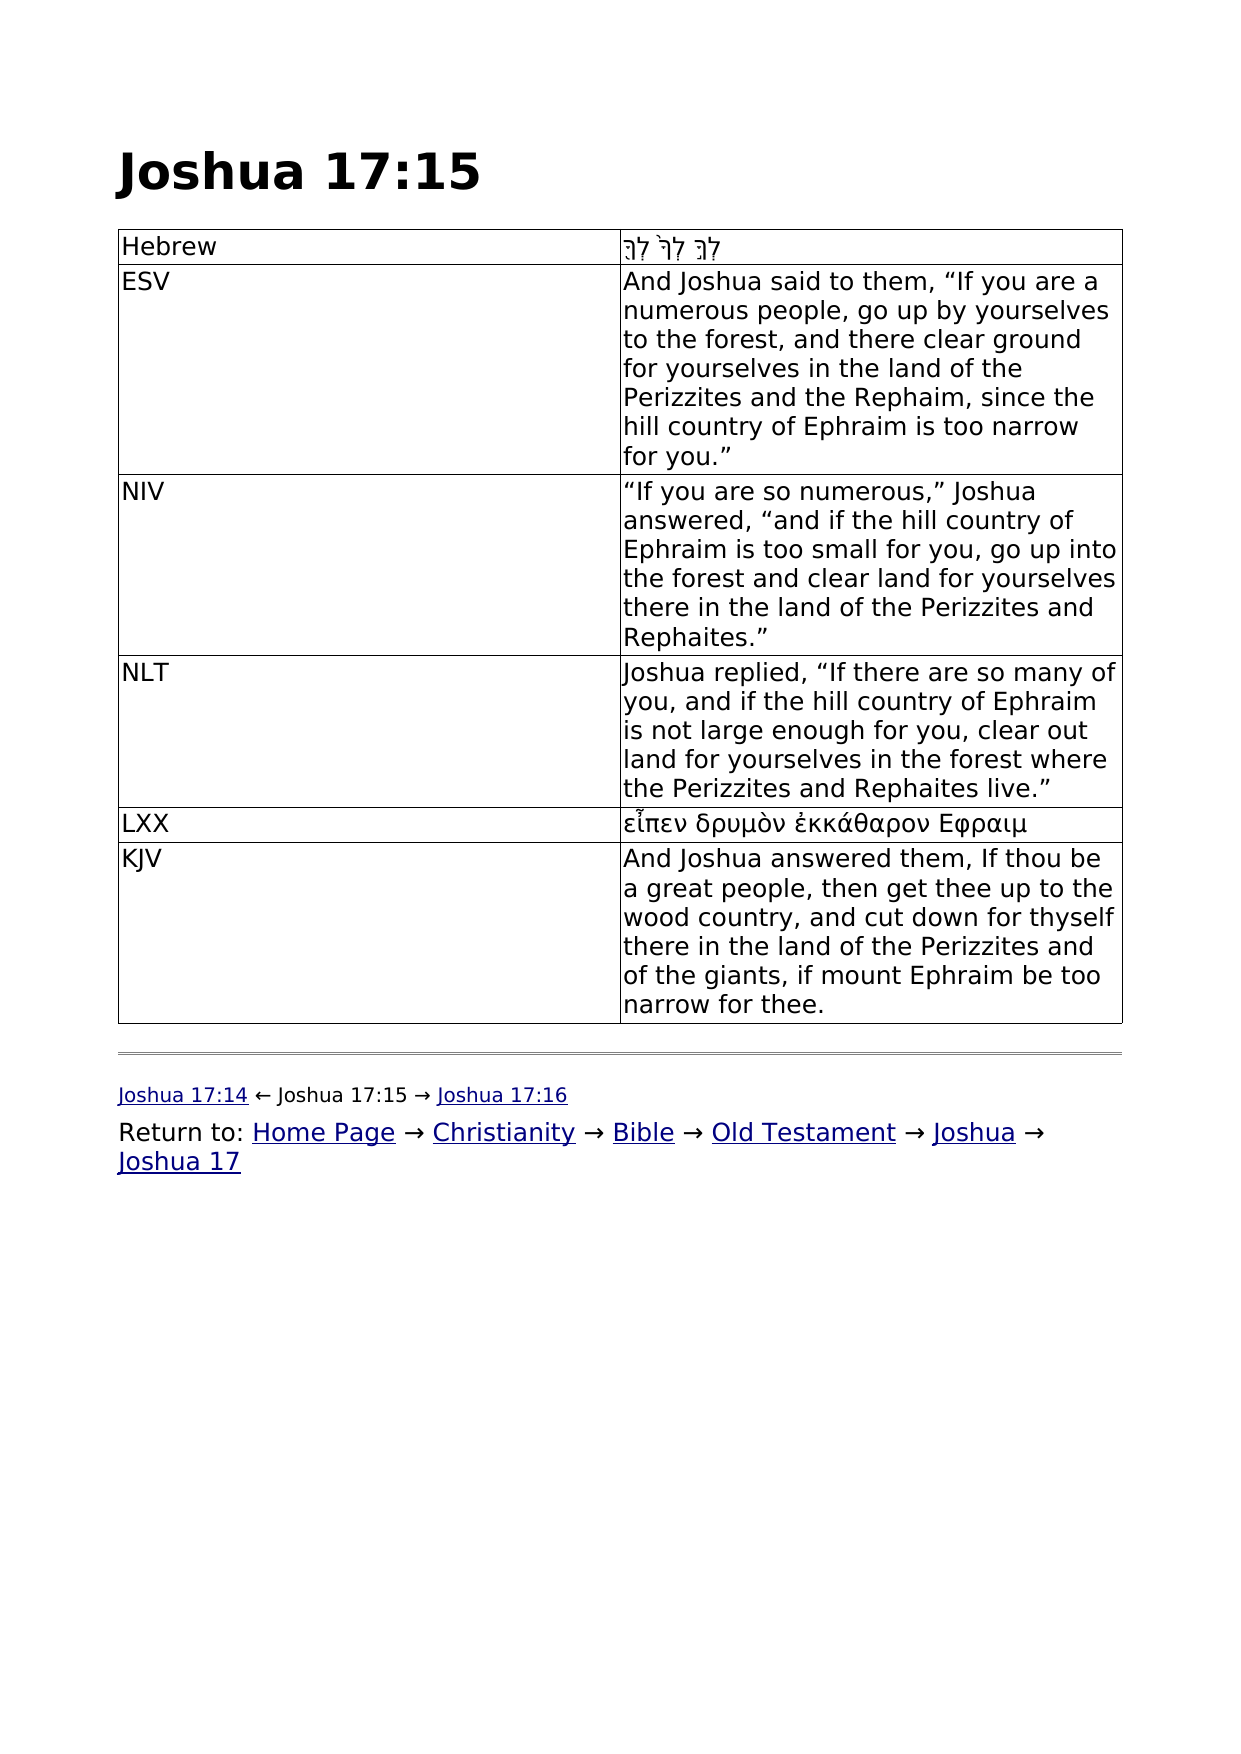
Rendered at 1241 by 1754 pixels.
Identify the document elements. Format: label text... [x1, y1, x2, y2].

table_cell “If you are so numerous,” Joshua answered, “and if the hill country of Ephraim is too small for you, go up into the forest and clear land for yourselves there in the land of the Perizzites and Rephaites.” [621, 475, 1122, 655]
table_cell Joshua replied, “If there are so many of you, and if the hill country of Ephraim is not large enough for you, clear out land for yourselves in the forest where the Perizzites and Rephaites live.” [621, 656, 1122, 807]
text Return to: Home Page → Christianity → Bible → Old Testament → Joshua → Joshua 17 [118, 1118, 1122, 1176]
table_header לְךָ֣ לְךָ֙ לְךָ֖ [621, 230, 1122, 264]
table_cell LXX [119, 808, 620, 842]
table_cell NLT [119, 656, 620, 807]
table_cell And Joshua answered them, If thou be a great people, then get thee up to the wood country, and cut down for thyself there in the land of the Perizzites and of the giants, if mount Ephraim be too narrow for thee. [621, 843, 1122, 1023]
table_cell KJV [119, 843, 620, 1023]
table_header Hebrew [119, 230, 620, 264]
table_cell ESV [119, 265, 620, 474]
text Joshua 17:14 ← Joshua 17:15 → Joshua 17:16 [118, 1084, 1122, 1118]
table_cell And Joshua said to them, “If you are a numerous people, go up by yourselves to the forest, and there clear ground for yourselves in the land of the Perizzites and the Rephaim, since the hill country of Ephraim is too narrow for you.” [621, 265, 1122, 474]
table_cell NIV [119, 475, 620, 655]
table_cell εἶπεν δρυμὸν ἐκκάθαρον Εφραιμ [621, 808, 1122, 842]
subtitle Joshua 17:15 [118, 143, 1122, 201]
